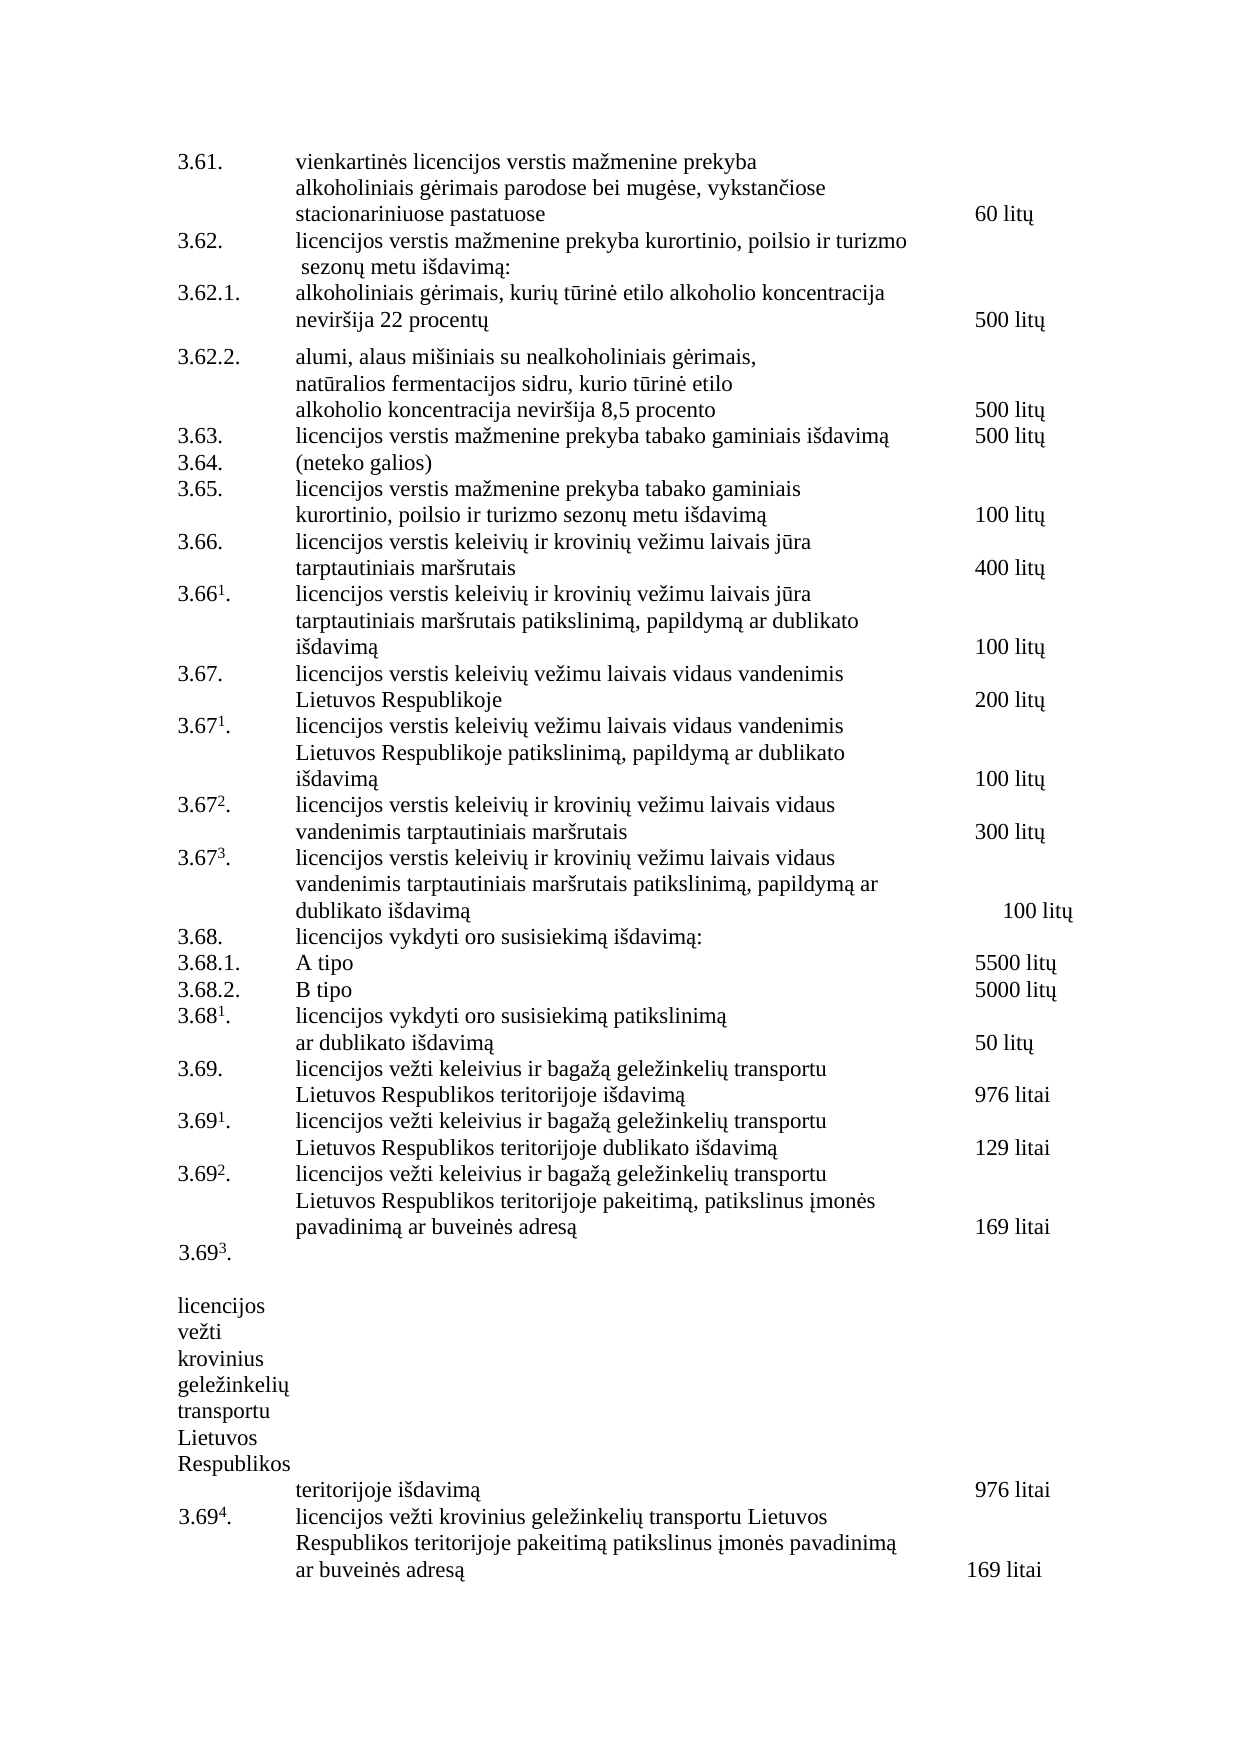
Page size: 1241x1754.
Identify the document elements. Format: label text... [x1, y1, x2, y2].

text 3.61. vienkartinės licencijos verstis mažmenine prekyba alkoholiniais gėrimais parodose bei mugėse, vykstančiose stacionariniuose pastatuose 60 litų [177, 148, 1122, 227]
text 3.693. licencijos vežti krovinius geležinkelių transportu Lietuvos Respublikos [177, 1239, 295, 1477]
text 3.65. licencijos verstis mažmenine prekyba tabako gaminiais kurortinio, poilsio ir turizmo sezonų metu išdavimą 100 litų [177, 475, 1122, 528]
text 3.68. licencijos vykdyti oro susisiekimą išdavimą: [177, 923, 1122, 949]
text ar dublikato išdavimą 50 litų [295, 1028, 1122, 1055]
text 3.681. licencijos vykdyti oro susisiekimą patikslinimą [177, 1002, 1122, 1028]
text natūralios fermentacijos sidru, kurio tūrinė etilo [177, 370, 1122, 396]
text 3.692. licencijos vežti keleivius ir bagažą geležinkelių transportu Lietuvos Respublikos teritorijoje pakeitimą, patikslinus įmonės [177, 1160, 1122, 1213]
text 3.661. licencijos verstis keleivių ir krovinių vežimu laivais jūra [177, 581, 1122, 607]
text vandenimis tarptautiniais maršrutais 300 litų [177, 818, 1122, 844]
text 3.691. licencijos vežti keleivius ir bagažą geležinkelių transportu Lietuvos Respublikos teritorijoje dublikato išdavimą 129 litai [177, 1108, 1122, 1160]
text 3.62.2. alumi, alaus mišiniais su nealkoholiniais gėrimais, [177, 332, 1122, 370]
text 3.69. licencijos vežti keleivius ir bagažą geležinkelių transportu [177, 1055, 1122, 1081]
text tarptautiniais maršrutais patikslinimą, papildymą ar dublikato [177, 607, 1122, 633]
text dublikato išdavimą 100 litų [177, 897, 1122, 923]
text vandenimis tarptautiniais maršrutais patikslinimą, papildymą ar [177, 870, 1122, 897]
text 3.63. licencijos verstis mažmenine prekyba tabako gaminiais išdavimą 500 litų [177, 422, 1122, 449]
text 3.68.1. A tipo 5500 litų [177, 949, 1122, 976]
text išdavimą 100 litų [295, 633, 1122, 659]
text 3.62.1. alkoholiniais gėrimais, kurių tūrinė etilo alkoholio koncentracija neviršija 22 procentų 500 litų [177, 279, 1122, 332]
text Lietuvos Respublikoje patikslinimą, papildymą ar dublikato [177, 739, 1122, 765]
text tarptautiniais maršrutais 400 litų [177, 554, 1122, 581]
text alkoholio koncentracija neviršija 8,5 procento 500 litų [177, 396, 1122, 422]
text Respublikos teritorijoje pakeitimą patikslinus įmonės pavadinimą [177, 1529, 1004, 1556]
text 3.64. (neteko galios) [177, 449, 1122, 475]
text Lietuvos Respublikoje 200 litų [177, 686, 1122, 712]
text 3.673. licencijos verstis keleivių ir krovinių vežimu laivais vidaus [177, 844, 1122, 870]
text teritorijoje išdavimą 976 litai [252, 1477, 1122, 1503]
text 3.671. licencijos verstis keleivių vežimu laivais vidaus vandenimis [177, 712, 1122, 739]
text Lietuvos Respublikos teritorijoje išdavimą 976 litai [177, 1081, 1122, 1108]
text 3.68.2. B tipo 5000 litų [177, 976, 1122, 1002]
text 3.67. licencijos verstis keleivių vežimu laivais vidaus vandenimis [177, 659, 1122, 686]
text 3.66. licencijos verstis keleivių ir krovinių vežimu laivais jūra [177, 528, 1122, 554]
text išdavimą 100 litų [177, 765, 1122, 791]
text 3.672. licencijos verstis keleivių ir krovinių vežimu laivais vidaus [177, 791, 1122, 818]
text pavadinimą ar buveinės adresą 169 litai [177, 1213, 1122, 1239]
text 3.694. licencijos vežti krovinius geležinkelių transportu Lietuvos [177, 1503, 1004, 1529]
text 3.62. licencijos verstis mažmenine prekyba kurortinio, poilsio ir turizmo sezonų metu išdavimą: [177, 227, 1122, 279]
text ar buveinės adresą 169 litai [177, 1556, 1122, 1582]
